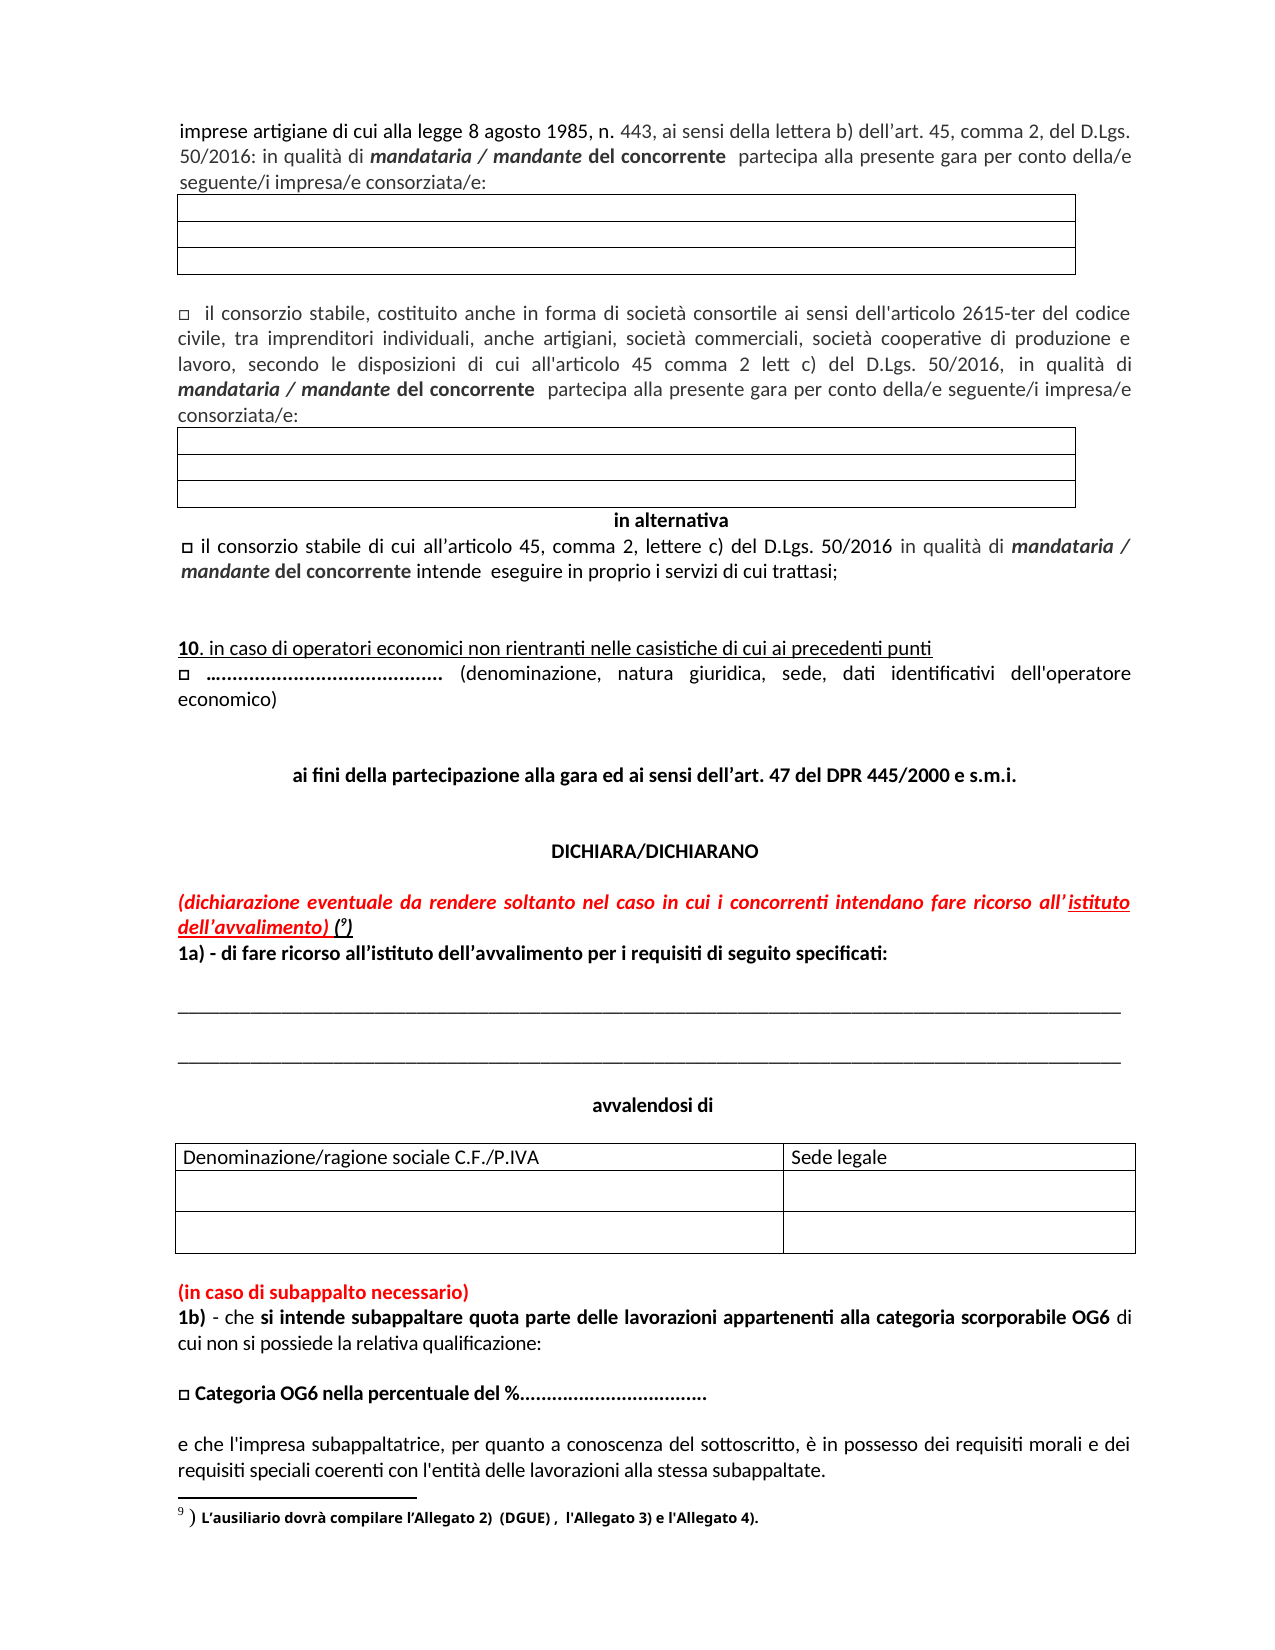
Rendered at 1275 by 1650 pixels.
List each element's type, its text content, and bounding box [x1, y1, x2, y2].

text 1a) - di fare ricorso all’istituto dell’avvalimento per i requisiti di seguito specificati: [178, 940, 1132, 965]
text in alternativa [215, 508, 1132, 533]
text ___________________________________________________________________________________________ [178, 991, 1132, 1016]
text e che l'impresa subappaltatrice, per quanto a conoscenza del sottoscritto, è in possesso dei requisiti morali e dei requisiti speciali coerenti con l'entità delle lavorazioni alla stessa subappaltate. [178, 1432, 1132, 1482]
table_cell [784, 1212, 1135, 1252]
table_cell [178, 481, 1075, 507]
text 1b) - che si intende subappaltare quota parte delle lavorazioni appartenenti alla categoria scorporabile OG6 di cui non si possiede la relativa qualificazione: [178, 1304, 1132, 1355]
table_header Sede legale [784, 1144, 1135, 1170]
text ___________________________________________________________________________________________ [178, 1042, 1132, 1067]
table_cell [176, 1171, 783, 1211]
table_header [178, 428, 1075, 454]
table_header [178, 195, 1075, 221]
text ai fini della partecipazione alla gara ed ai sensi dell’art. 47 del DPR 445/2000 e s.m.i. [178, 762, 1132, 787]
text (dichiarazione eventuale da rendere soltanto nel caso in cui i concorrenti intendano fare ricorso all’istituto dell’avvalimento) () [178, 889, 1132, 940]
table_header Denominazione/ragione sociale C.F./P.IVA [176, 1144, 783, 1170]
table_cell [178, 455, 1075, 480]
text DICHIARA/DICHIARANO [178, 838, 1132, 864]
text ) L’ausiliario dovrà compilare l’Allegato 2) (DGUE) , l'Allegato 3) e l'Allegato 4). [178, 1504, 1132, 1528]
table_cell [178, 248, 1075, 274]
text □ …........................................ (denominazione, natura giuridica, sede, dati identificativi dell'operatore economico) [178, 660, 1132, 711]
text imprese artigiane di cui alla legge 8 agosto 1985, n. 443, ai sensi della lettera b) dell’art. 45, comma 2, del D.Lgs. 50/2016: in qualità di mandataria / mandante del concorrente partecipa alla presente gara per conto della/e seguente/i impresa/e consorziata/e: [179, 118, 1132, 194]
text 10. in caso di operatori economici non rientranti nelle casistiche di cui ai precedenti punti [178, 635, 1132, 660]
text □ il consorzio stabile, costituito anche in forma di società consortile ai sensi dell'articolo 2615-ter del codice civile, tra imprenditori individuali, anche artigiani, società commerciali, società cooperative di produzione e lavoro, secondo le disposizioni di cui all'articolo 45 comma 2 lett c) del D.Lgs. 50/2016, in qualità di mandataria / mandante del concorrente partecipa alla presente gara per conto della/e seguente/i impresa/e consorziata/e: [178, 300, 1132, 427]
text □ Categoria OG6 nella percentuale del %................................... [178, 1381, 1132, 1406]
table_cell [178, 222, 1075, 247]
table_cell [784, 1171, 1135, 1211]
text □ il consorzio stabile di cui all’articolo 45, comma 2, lettere c) del D.Lgs. 50/2016 in qualità di mandataria / mandante del concorrente intende eseguire in proprio i servizi di cui trattasi; [181, 533, 1132, 584]
text (in caso di subappalto necessario) [178, 1279, 1132, 1304]
text avvalendosi di [178, 1092, 1132, 1118]
table_cell [176, 1212, 783, 1252]
